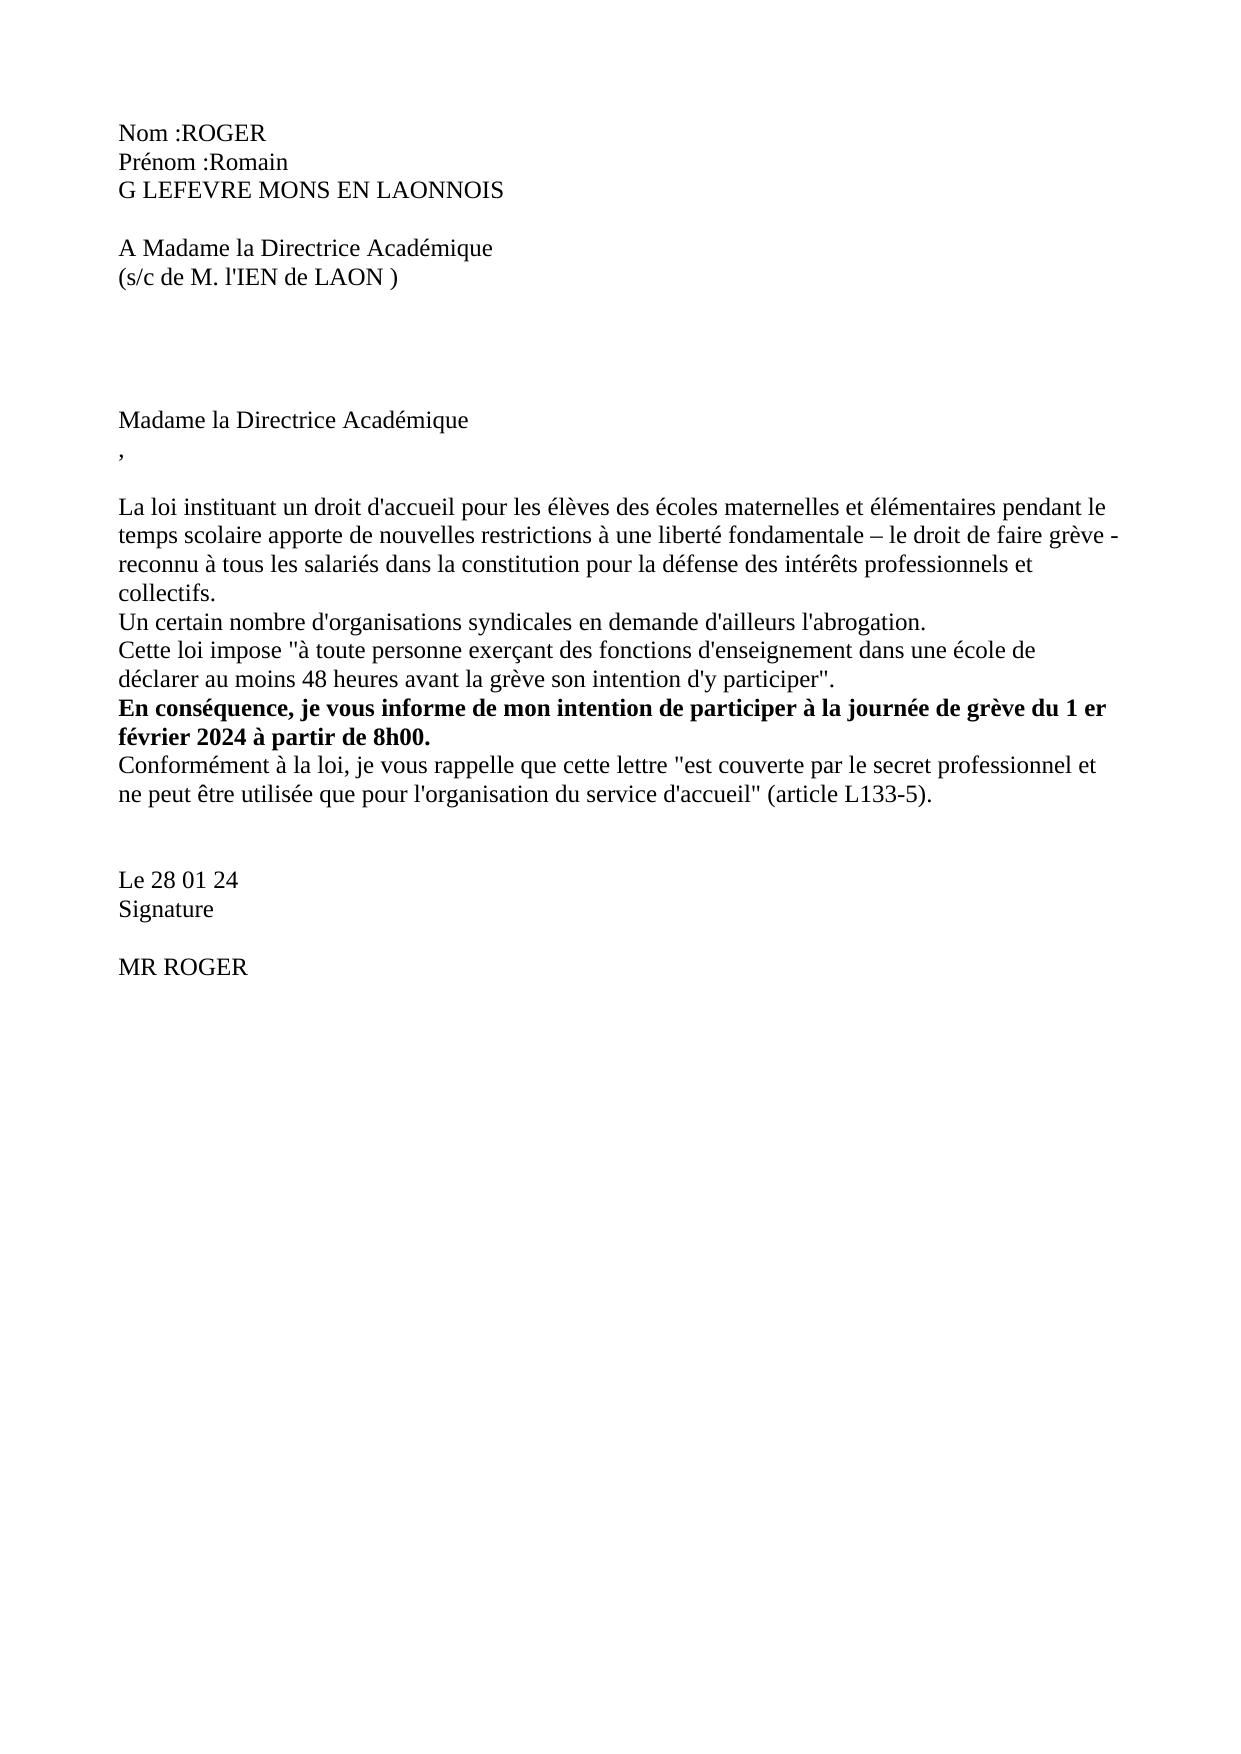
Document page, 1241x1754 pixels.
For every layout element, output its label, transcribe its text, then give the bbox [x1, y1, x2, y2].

text Madame la Directrice Académique , La loi instituant un droit d'accueil pour les élèves des écoles maternelles et élémentaires pendant le temps scolaire apporte de nouvelles restrictions à une liberté fondamentale – le droit de faire grève - reconnu à tous les salariés dans la constitution pour la défense des intérêts professionnels et collectifs. Un certain nombre d'organisations syndicales en demande d'ailleurs l'abrogation. Cette loi impose "à toute personne exerçant des fonctions d'enseignement dans une école de déclarer au moins 48 heures avant la grève son intention d'y participer". En conséquence, je vous informe de mon intention de participer à la journée de grève du 1 er février 2024 à partir de 8h00. Conformément à la loi, je vous rappelle que cette lettre "est couverte par le secret professionnel et ne peut être utilisée que pour l'organisation du service d'accueil" (article L133-5). Le 28 01 24 Signature [118, 377, 1122, 923]
text MR ROGER [118, 952, 1122, 981]
text Nom :ROGER Prénom :Romain G LEFEVRE MONS EN LAONNOIS A Madame la Directrice Académique (s/c de M. l'IEN de LAON ) [118, 118, 1122, 348]
